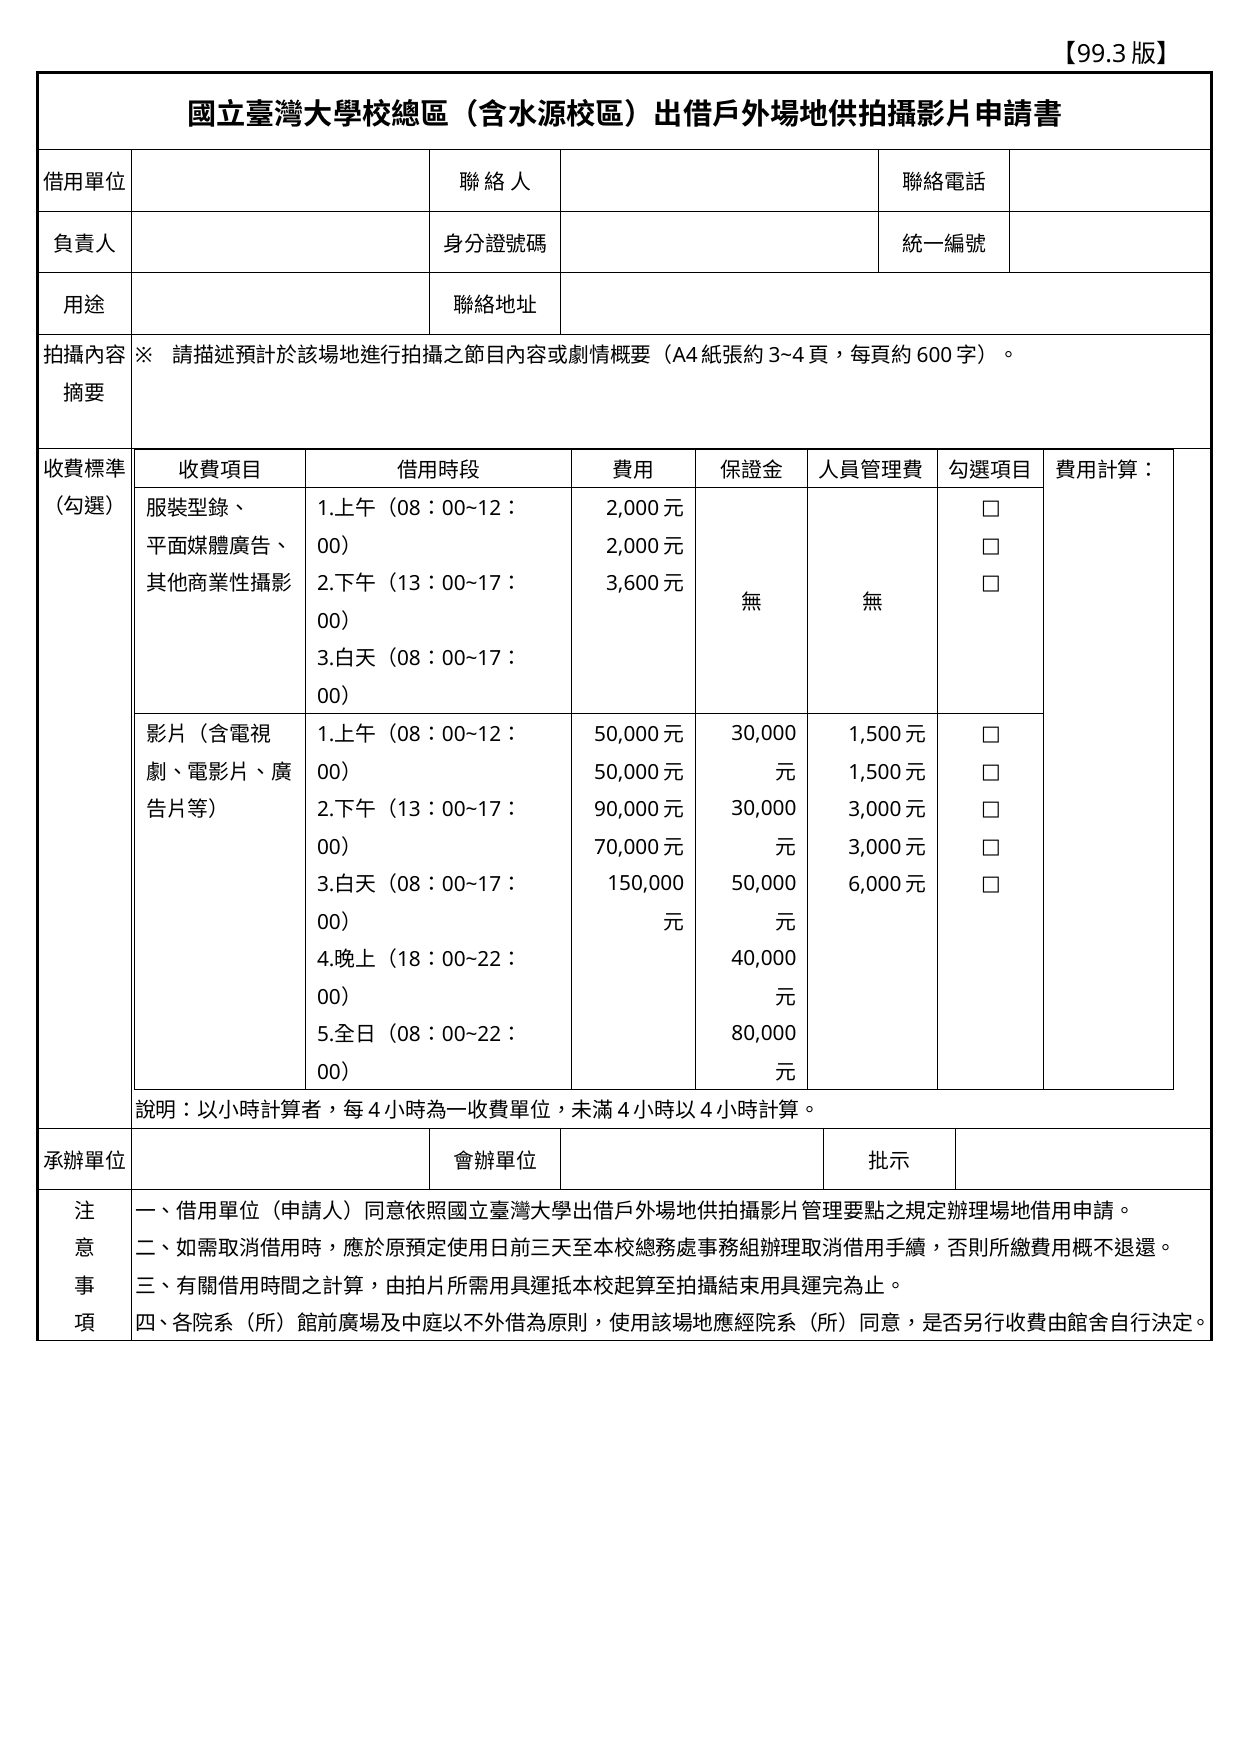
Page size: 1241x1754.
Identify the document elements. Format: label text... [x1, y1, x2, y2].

table_header 人員管理費 [808, 450, 937, 487]
table_cell 1.上午（08：00~12：00） 2.下午（13：00~17：00） 3.白天（08：00~17：00） 4.晚上（18：00~22：00） 5.全日（08：00~22：00） [306, 714, 571, 1089]
table_cell [132, 273, 429, 334]
table_header 國立臺灣大學校總區（含水源校區）出借戶外場地供拍攝影片申請書 [39, 74, 1210, 149]
table_cell 身分證號碼 [430, 212, 560, 272]
table_cell 拍攝內容 摘要 [39, 335, 131, 447]
table_cell 1.上午（08：00~12：00） 2.下午（13：00~17：00） 3.白天（08：00~17：00） [306, 488, 571, 713]
table_header 收費項目 [135, 450, 305, 487]
table_header 借用時段 [306, 450, 571, 487]
table_cell 一、借用單位（申請人）同意依照國立臺灣大學出借戶外場地供拍攝影片管理要點之規定辦理場地借用申請。 二、如需取消借用時，應於原預定使用日前三天至本校總務處事務組辦理取消借用手續，否則所繳費用概不退還。 三、有關借用時間之計算，由拍片所需用具運抵本校起算至拍攝結束用具運完為止。 四、各院系（所）館前廣場及中庭以不外借為原則，使用該場地應經院系（所）同意，是否另行收費由館舍自行決定。 [132, 1190, 1210, 1340]
table_cell 50,000元 50,000元 90,000元 70,000元 150,000元 [572, 714, 695, 1089]
table_cell 無 [696, 488, 807, 713]
table_cell [561, 150, 878, 211]
table_cell 收費標準 （勾選） [39, 449, 131, 1128]
table_cell 服裝型錄、 平面媒體廣告、其他商業性攝影 [135, 488, 305, 713]
table_cell 說明：以小時計算者，每4小時為一收費單位，未滿4小時以4小時計算。 [132, 449, 1210, 1128]
table_cell 2,000元 2,000元 3,600元 [572, 488, 695, 713]
table_cell 用途 [39, 273, 131, 334]
table_cell [132, 150, 429, 211]
table_cell 無 [808, 488, 937, 713]
table_cell 1,500元 1,500元 3,000元 3,000元 6,000元 [808, 714, 937, 1089]
table_cell 注 意 事 項 [39, 1190, 131, 1340]
table_cell [561, 273, 1210, 334]
table_cell [1010, 212, 1210, 272]
table_header 保證金 [696, 450, 807, 487]
table_cell □ □ □ [938, 488, 1043, 713]
table_cell 統一編號 [879, 212, 1009, 272]
table_cell 聯絡人 [430, 150, 560, 211]
text 【99.3版】 [59, 33, 1181, 71]
table_header 勾選項目 [938, 450, 1043, 487]
table_cell [561, 1129, 823, 1189]
table_cell [561, 212, 878, 272]
table_cell 負責人 [39, 212, 131, 272]
table_cell [956, 1129, 1210, 1189]
table_cell 會辦單位 [430, 1129, 560, 1189]
table_cell 批示 [824, 1129, 955, 1189]
table_cell 聯絡地址 [430, 273, 560, 334]
table_cell 影片（含電視劇、電影片、廣告片等） [135, 714, 305, 1089]
table_cell 聯絡電話 [879, 150, 1009, 211]
table_cell [132, 212, 429, 272]
table_cell 30,000元 30,000元 50,000元 40,000元 80,000元 [696, 714, 807, 1089]
table_header 費用計算： [1044, 450, 1173, 1089]
table_cell 請描述預計於該場地進行拍攝之節目內容或劇情概要（A4紙張約3~4頁，每頁約600字）。 [132, 335, 1210, 447]
table_cell [132, 1129, 429, 1189]
table_cell 承辦單位 [39, 1129, 131, 1189]
table_cell [1010, 150, 1210, 211]
table_cell 借用單位 [39, 150, 131, 211]
table_header 費用 [572, 450, 695, 487]
table_cell □ □ □ □ □ [938, 714, 1043, 1089]
